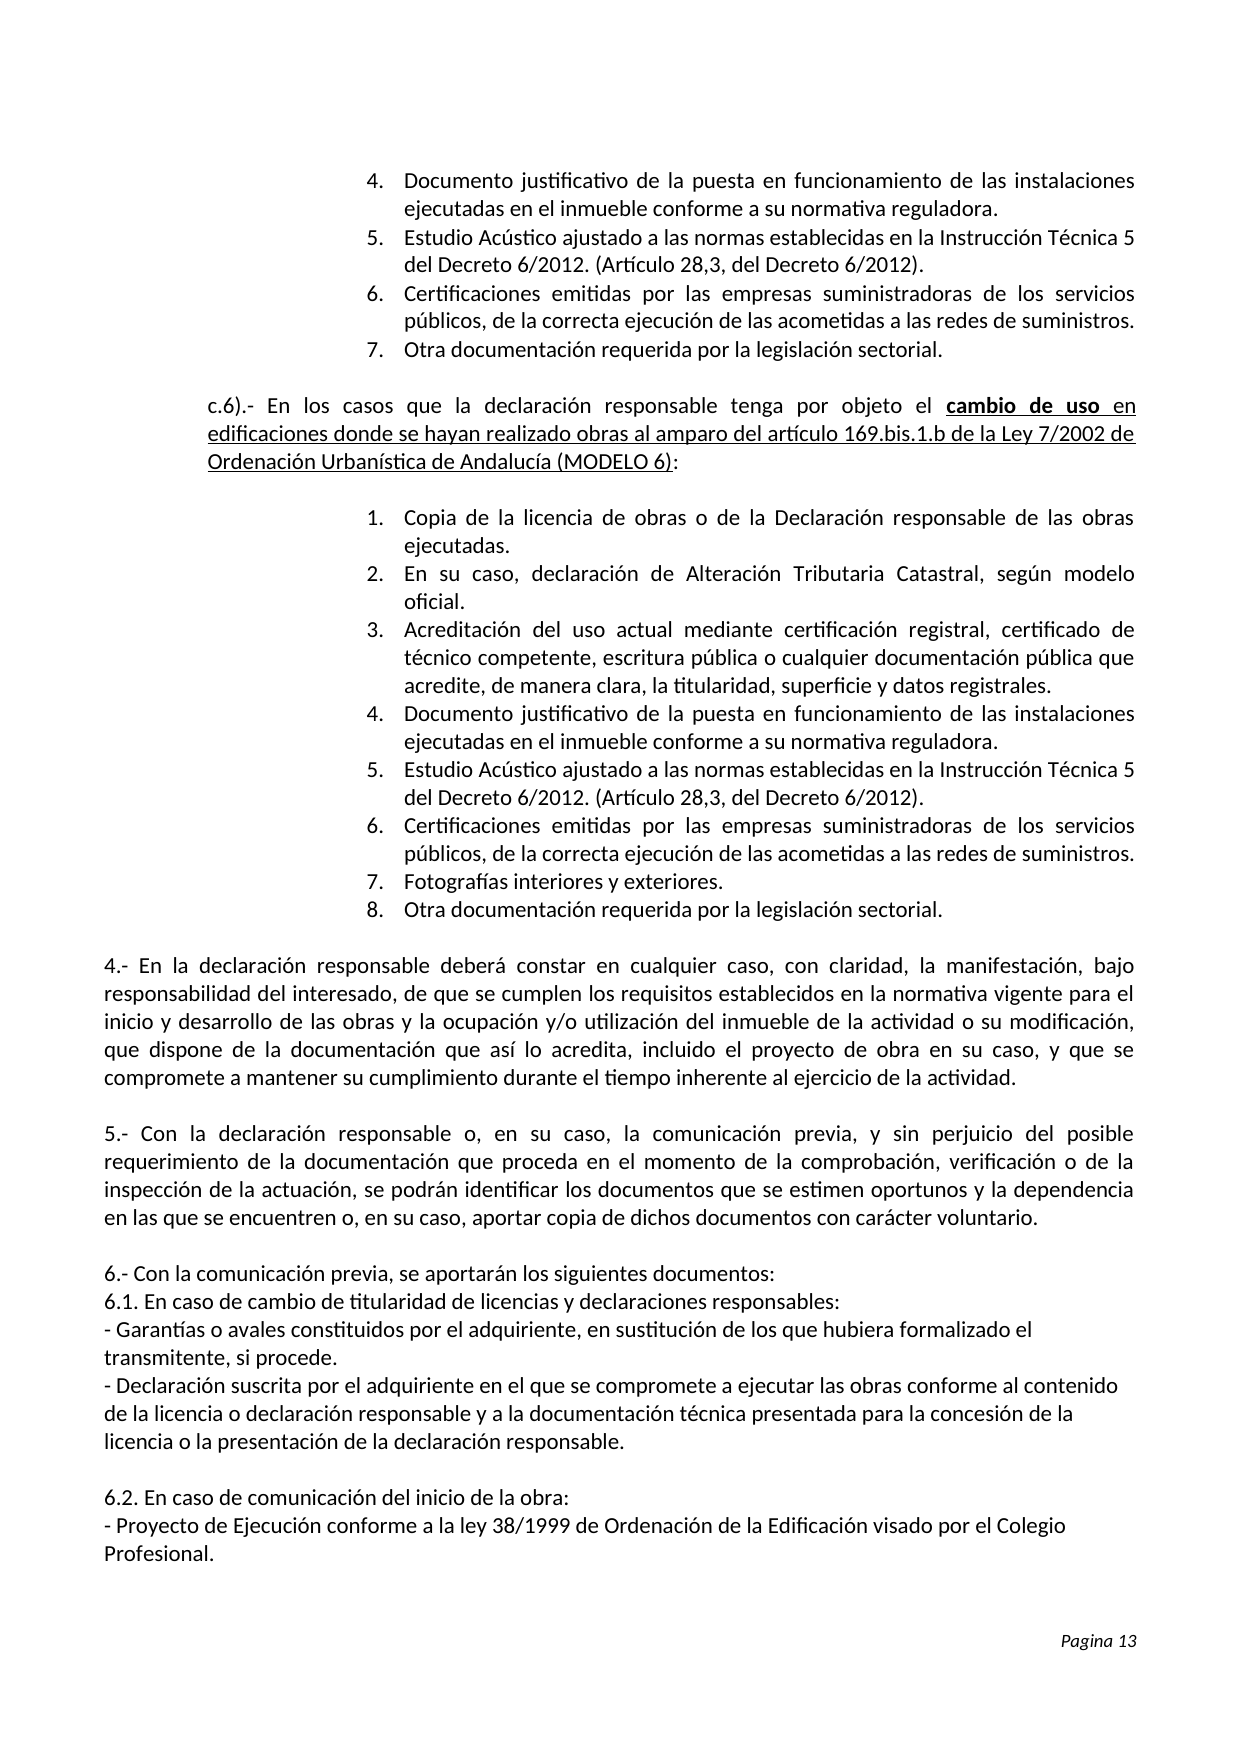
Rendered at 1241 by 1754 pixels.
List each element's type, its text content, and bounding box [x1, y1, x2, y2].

text 4.- En la declaración responsable deberá constar en cualquier caso, con claridad, la manifestación, bajo responsabilidad del interesado, de que se cumplen los requisitos establecidos en la normativa vigente para el inicio y desarrollo de las obras y la ocupación y/o utilización del inmueble de la actividad o su modificación, que dispone de la documentación que así lo acredita, incluido el proyecto de obra en su caso, y que se compromete a mantener su cumplimiento durante el tiempo inherente al ejercicio de la actividad. [104, 951, 1136, 1091]
text c.6).- En los casos que la declaración responsable tenga por objeto el cambio de uso en edificaciones donde se hayan realizado obras al amparo del artículo 169.bis.1.b de la Ley 7/2002 de [207, 391, 1136, 443]
text - Proyecto de Ejecución conforme a la ley 38/1999 de Ordenación de la Edificación visado por el Colegio Profesional. [104, 1512, 1136, 1568]
text - Declaración suscrita por el adquiriente en el que se compromete a ejecutar las obras conforme al contenido de la licencia o declaración responsable y a la documentación técnica presentada para la concesión de la licencia o la presentación de la declaración responsable. [104, 1371, 1136, 1456]
list Acreditación del uso actual mediante certificación registral, certificado de técnico competente, escritura pública o cualquier documentación pública que acredite, de manera clara, la titularidad, superficie y datos registrales. [366, 615, 1136, 699]
text - Garantías o avales constituidos por el adquiriente, en sustitución de los que hubiera formalizado el transmitente, si procede. [104, 1315, 1136, 1371]
list Estudio Acústico ajustado a las normas establecidas en la Instrucción Técnica 5 del Decreto 6/2012. (Artículo 28,3, del Decreto 6/2012). [366, 755, 1136, 811]
text 6.1. En caso de cambio de titularidad de licencias y declaraciones responsables: [104, 1287, 1136, 1315]
list Otra documentación requerida por la legislación sectorial. [366, 335, 1136, 363]
list En su caso, declaración de Alteración Tributaria Catastral, según modelo oficial. [366, 559, 1136, 615]
text 6.2. En caso de comunicación del inicio de la obra: [104, 1483, 1136, 1512]
list Documento justificativo de la puesta en funcionamiento de las instalaciones ejecutadas en el inmueble conforme a su normativa reguladora. [366, 167, 1136, 223]
list Otra documentación requerida por la legislación sectorial. [366, 895, 1136, 923]
list Fotografías interiores y exteriores. [366, 867, 1136, 895]
text 5.- Con la declaración responsable o, en su caso, la comunicación previa, y sin perjuicio del posible requerimiento de la documentación que proceda en el momento de la comprobación, verificación o de la inspección de la actuación, se podrán identificar los documentos que se estimen oportunos y la dependencia en las que se encuentren o, en su caso, aportar copia de dichos documentos con carácter voluntario. [104, 1119, 1136, 1231]
list Certificaciones emitidas por las empresas suministradoras de los servicios públicos, de la correcta ejecución de las acometidas a las redes de suministros. [366, 279, 1136, 335]
list Copia de la licencia de obras o de la Declaración responsable de las obras ejecutadas. [366, 503, 1136, 559]
list Certificaciones emitidas por las empresas suministradoras de los servicios públicos, de la correcta ejecución de las acometidas a las redes de suministros. [366, 811, 1136, 867]
text 6.- Con la comunicación previa, se aportarán los siguientes documentos: [104, 1259, 1136, 1287]
text Ordenación Urbanística de Andalucía (MODELO 6): [207, 444, 1136, 475]
list Documento justificativo de la puesta en funcionamiento de las instalaciones ejecutadas en el inmueble conforme a su normativa reguladora. [366, 699, 1136, 755]
list Estudio Acústico ajustado a las normas establecidas en la Instrucción Técnica 5 del Decreto 6/2012. (Artículo 28,3, del Decreto 6/2012). [366, 223, 1136, 279]
